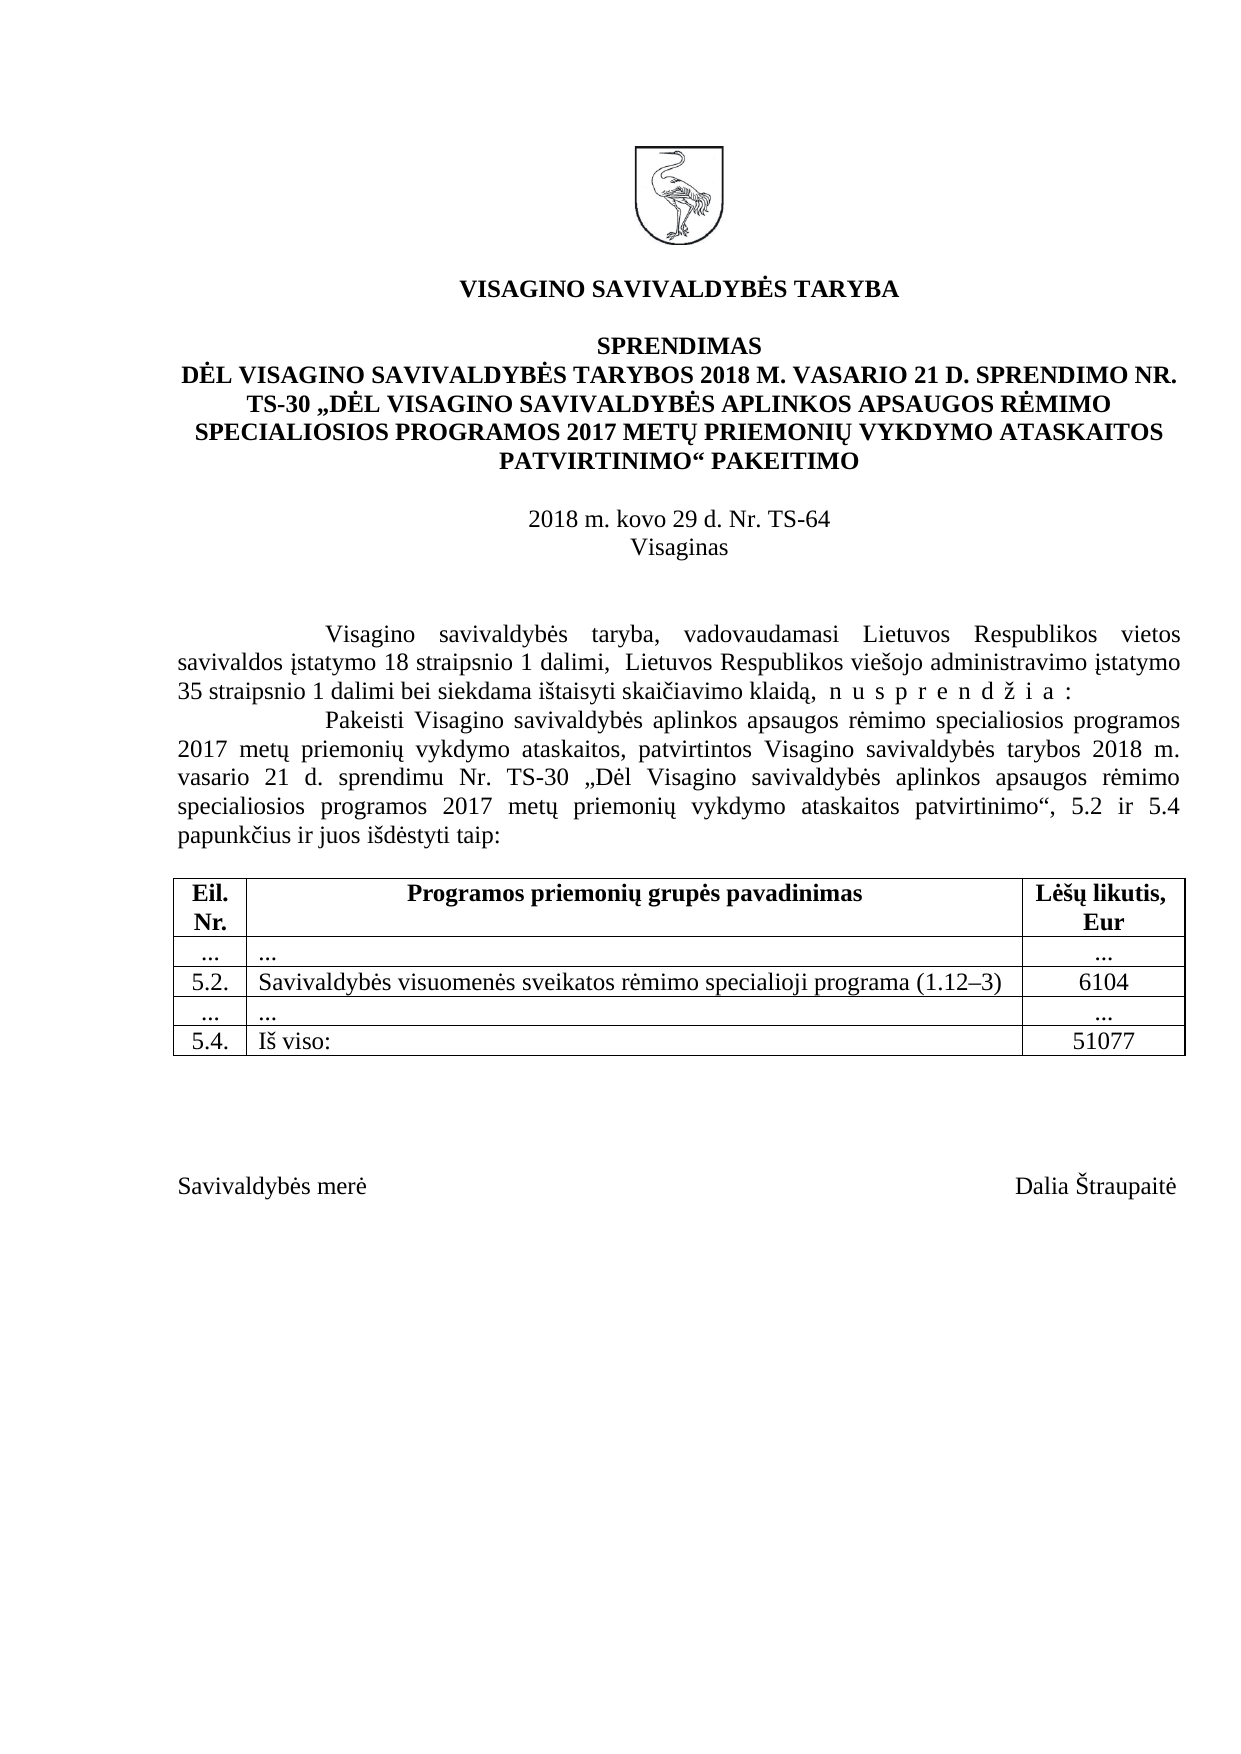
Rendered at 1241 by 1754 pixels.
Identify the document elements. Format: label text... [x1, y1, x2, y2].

table_cell 5.2. [174, 967, 246, 996]
table_cell ... [174, 997, 246, 1025]
table_cell Iš viso: [247, 1026, 1022, 1055]
table_header Lėšų likutis, Eur [1023, 879, 1184, 936]
text Visagino savivaldybės taryba, vadovaudamasi Lietuvos Respublikos vietos savivaldos įstatymo 18 straipsnio 1 dalimi, Lietuvos Respublikos viešojo administravimo įstatymo 35 straipsnio 1 dalimi bei siekdama ištaisyti skaičiavimo klaidą, nusprendžia: [177, 619, 1181, 705]
table_header Programos priemonių grupės pavadinimas [247, 879, 1022, 936]
table_cell 6104 [1023, 967, 1184, 996]
text visagino savivaldybės taryba [177, 274, 1181, 302]
text sprendimas [177, 331, 1181, 360]
text dėl visagino savivaldybės tarybos 2018 m. vasario 21 d. sprendimo Nr. ts-30 „Dėl Visagino savivaldybės aplinkos apsaugos rėmimo specialiosios programos 2017 metų PRIEMONIŲ Vykdymo ATASKAITOS PATVIRTINIMO“ PAKEITIMO [177, 360, 1181, 475]
table_cell ... [247, 997, 1022, 1025]
table_cell 5.4. [174, 1026, 246, 1055]
text Savivaldybės merė Dalia Štraupaitė [177, 1171, 1181, 1200]
table_cell ... [247, 937, 1022, 966]
table_cell Savivaldybės visuomenės sveikatos rėmimo specialioji programa (1.12–3) [247, 967, 1022, 996]
table_header Eil. Nr. [174, 879, 246, 936]
text 2018 m. kovo 29 d. Nr. TS-64 [177, 504, 1181, 532]
text Visaginas [177, 532, 1181, 561]
table_cell ... [174, 937, 246, 966]
table_cell ... [1023, 997, 1184, 1025]
table_cell 51077 [1023, 1026, 1184, 1055]
table_cell ... [1023, 937, 1184, 966]
text Pakeisti Visagino savivaldybės aplinkos apsaugos rėmimo specialiosios programos 2017 metų priemonių vykdymo ataskaitos, patvirtintos Visagino savivaldybės tarybos 2018 m. vasario 21 d. sprendimu Nr. TS-30 „Dėl Visagino savivaldybės aplinkos apsaugos rėmimo specialiosios programos 2017 metų priemonių vykdymo ataskaitos patvirtinimo“, 5.2 ir 5.4 papunkčius ir juos išdėstyti taip: [177, 705, 1181, 849]
